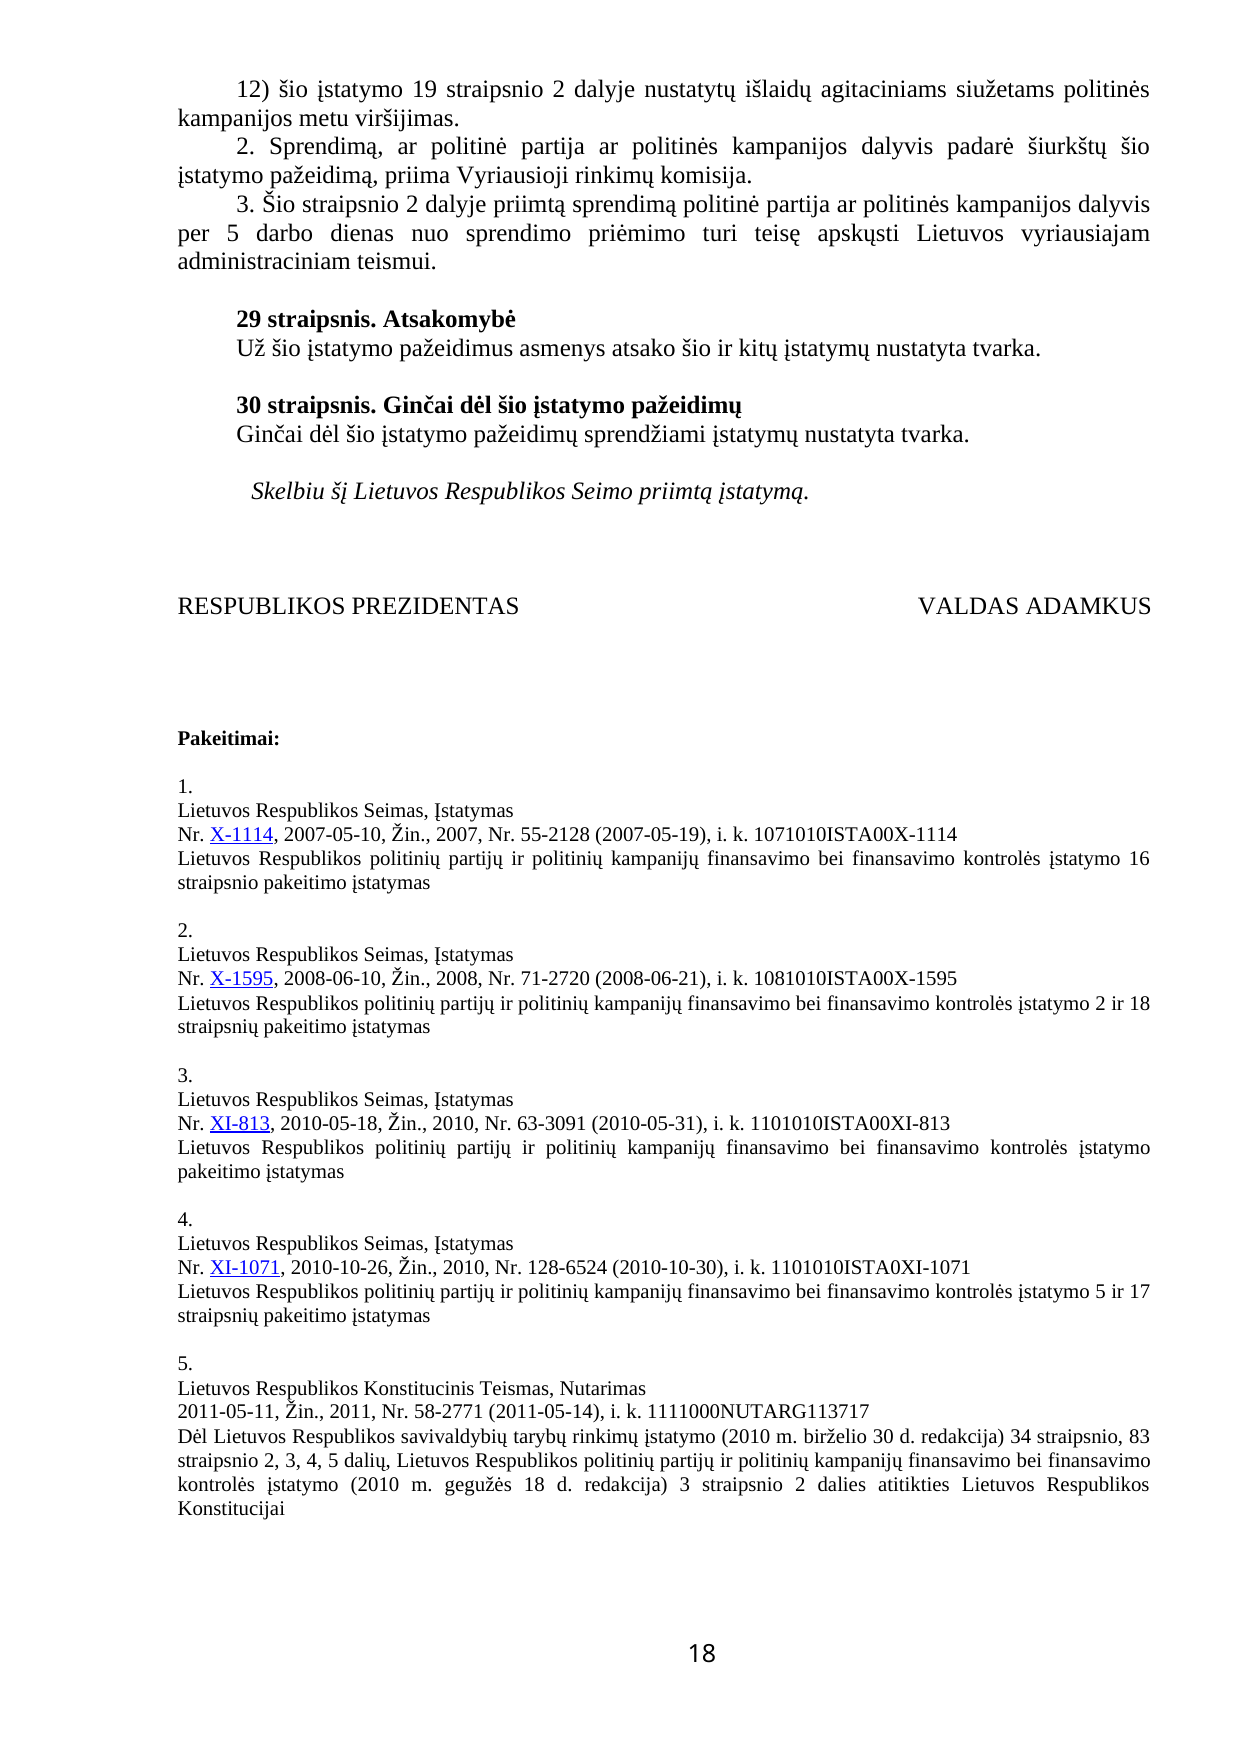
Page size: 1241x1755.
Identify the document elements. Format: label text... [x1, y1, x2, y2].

text 12) šio įstatymo 19 straipsnio 2 dalyje nustatytų išlaidų agitaciniams siužetams politinės kampanijos metu viršijimas. [177, 74, 1152, 131]
text 3. [177, 1063, 1152, 1087]
text Skelbiu šį Lietuvos Respublikos Seimo priimtą įstatymą. [177, 476, 1152, 505]
text 3. Šio straipsnio 2 dalyje priimtą sprendimą politinė partija ar politinės kampanijos dalyvis per 5 darbo dienas nuo sprendimo priėmimo turi teisę apskųsti Lietuvos vyriausiajam administraciniam teismui. [177, 189, 1152, 275]
text Ginčai dėl šio įstatymo pažeidimų sprendžiami įstatymų nustatyta tvarka. [177, 419, 1152, 448]
text Nr. XI-1071, 2010-10-26, Žin., 2010, Nr. 128-6524 (2010-10-30), i. k. 1101010ISTA0XI-1071 [177, 1255, 1152, 1279]
text 30 straipsnis. Ginčai dėl šio įstatymo pažeidimų [177, 390, 1152, 419]
text Už šio įstatymo pažeidimus asmenys atsako šio ir kitų įstatymų nustatyta tvarka. [177, 333, 1152, 361]
text Nr. X-1595, 2008-06-10, Žin., 2008, Nr. 71-2720 (2008-06-21), i. k. 1081010ISTA00X-1595 [177, 966, 1152, 990]
text Lietuvos Respublikos politinių partijų ir politinių kampanijų finansavimo bei finansavimo kontrolės įstatymo 16 straipsnio pakeitimo įstatymas [177, 846, 1152, 894]
text 2. [177, 918, 1152, 942]
text Lietuvos Respublikos Konstitucinis Teismas, Nutarimas [177, 1375, 1152, 1399]
text 5. [177, 1351, 1152, 1375]
text Nr. X-1114, 2007-05-10, Žin., 2007, Nr. 55-2128 (2007-05-19), i. k. 1071010ISTA00X-1114 [177, 822, 1152, 846]
text Lietuvos Respublikos Seimas, Įstatymas [177, 1087, 1152, 1111]
text Pakeitimai: [177, 726, 1152, 750]
text 2. Sprendimą, ar politinė partija ar politinės kampanijos dalyvis padarė šiurkštų šio įstatymo pažeidimą, priima Vyriausioji rinkimų komisija. [177, 131, 1152, 189]
text Lietuvos Respublikos politinių partijų ir politinių kampanijų finansavimo bei finansavimo kontrolės įstatymo 5 ir 17 straipsnių pakeitimo įstatymas [177, 1279, 1152, 1327]
text 2011-05-11, Žin., 2011, Nr. 58-2771 (2011-05-14), i. k. 1111000NUTARG113717 [177, 1399, 1152, 1423]
text Lietuvos Respublikos politinių partijų ir politinių kampanijų finansavimo bei finansavimo kontrolės įstatymo 2 ir 18 straipsnių pakeitimo įstatymas [177, 990, 1152, 1038]
text Lietuvos Respublikos Seimas, Įstatymas [177, 1231, 1152, 1255]
text Lietuvos Respublikos Seimas, Įstatymas [177, 798, 1152, 822]
text 29 straipsnis. Atsakomybė [177, 304, 1152, 333]
text 1. [177, 774, 1152, 798]
text Lietuvos Respublikos Seimas, Įstatymas [177, 942, 1152, 966]
text Nr. XI-813, 2010-05-18, Žin., 2010, Nr. 63-3091 (2010-05-31), i. k. 1101010ISTA00XI-813 [177, 1111, 1152, 1135]
text Dėl Lietuvos Respublikos savivaldybių tarybų rinkimų įstatymo (2010 m. birželio 30 d. redakcija) 34 straipsnio, 83 straipsnio 2, 3, 4, 5 dalių, Lietuvos Respublikos politinių partijų ir politinių kampanijų finansavimo bei finansavimo kontrolės įstatymo (2010 m. gegužės 18 d. redakcija) 3 straipsnio 2 dalies atitikties Lietuvos Respublikos Konstitucijai [177, 1423, 1152, 1520]
text Lietuvos Respublikos politinių partijų ir politinių kampanijų finansavimo bei finansavimo kontrolės įstatymo pakeitimo įstatymas [177, 1135, 1152, 1183]
text RESPUBLIKOS PREZIDENTAS VALDAS ADAMKUS [177, 591, 1152, 620]
text 4. [177, 1207, 1152, 1231]
